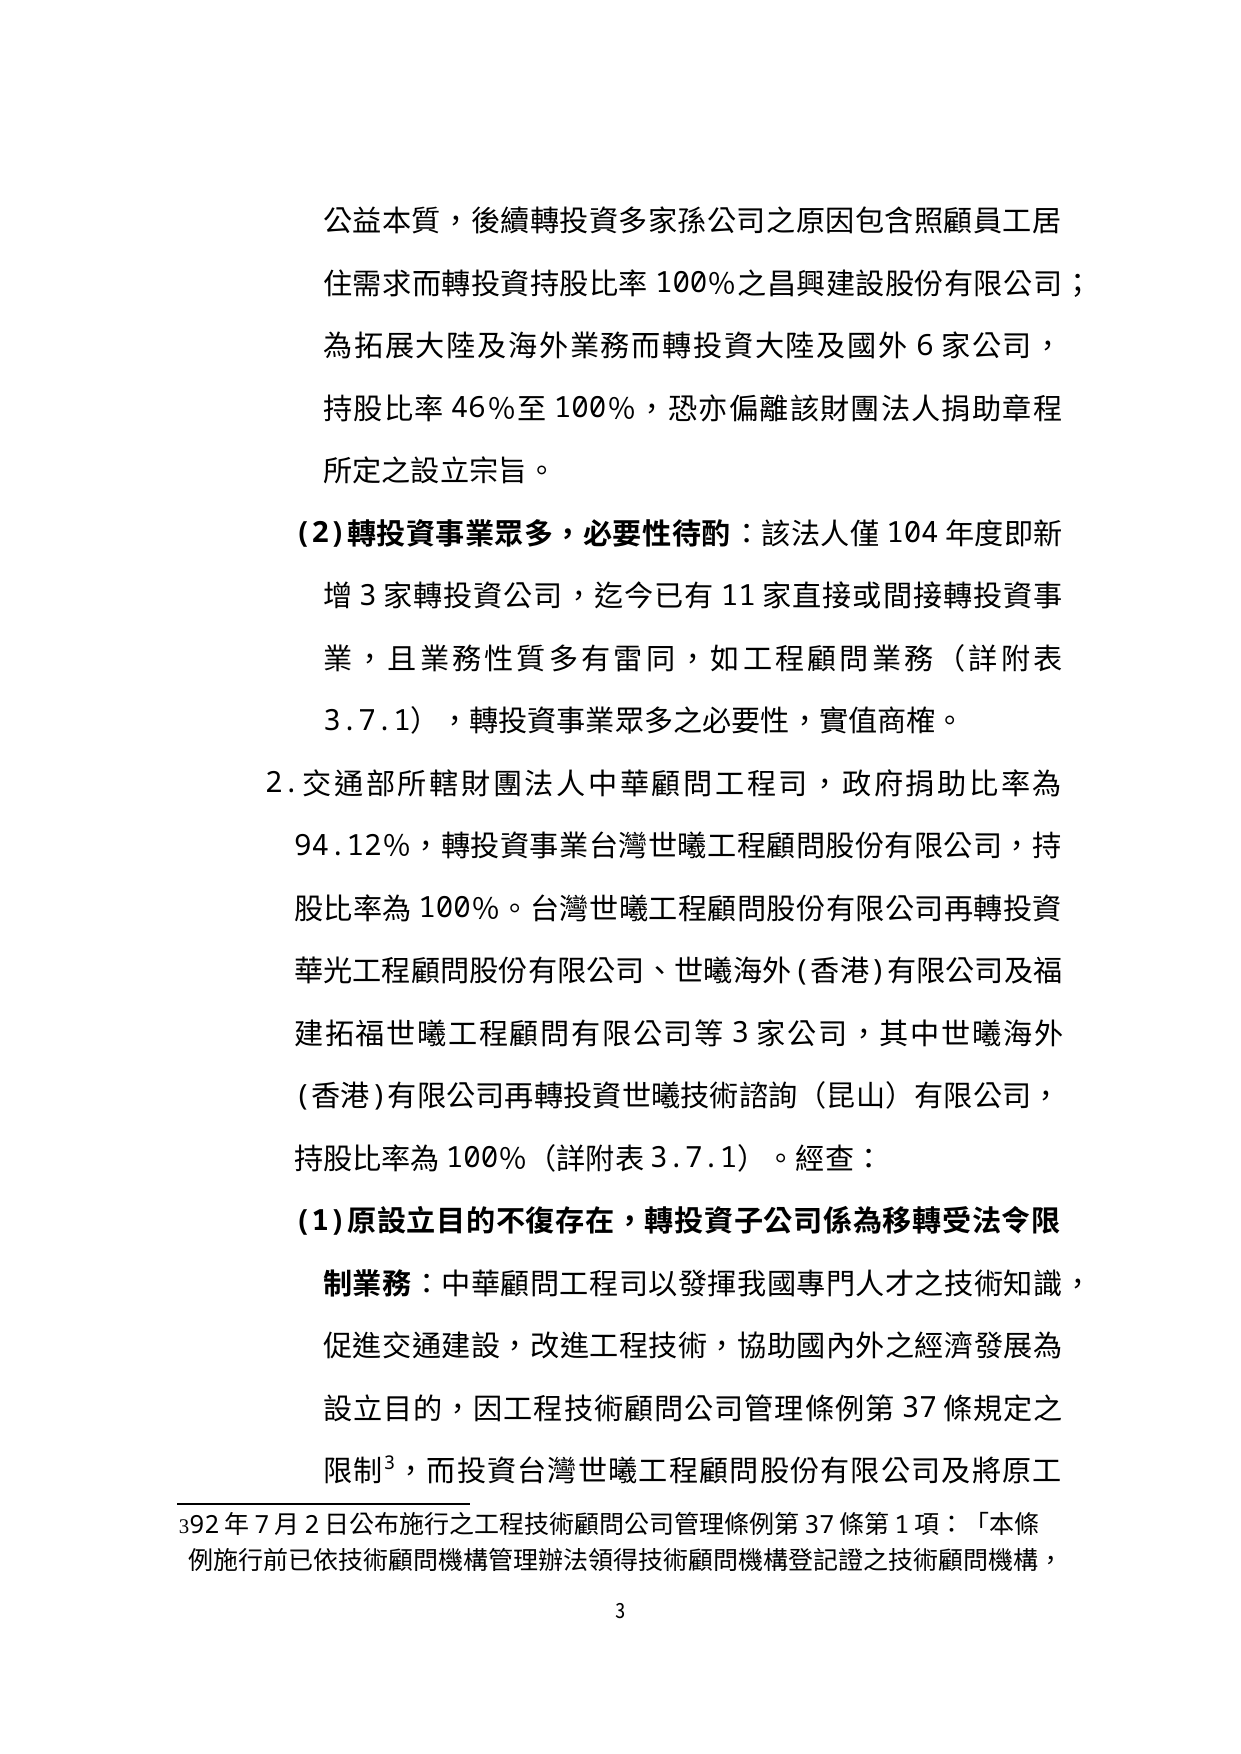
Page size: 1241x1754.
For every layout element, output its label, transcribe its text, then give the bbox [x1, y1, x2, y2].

text 2.交通部所轄財團法人中華顧問工程司，政府捐助比率為94.12％，轉投資事業台灣世曦工程顧問股份有限公司，持股比率為100％。台灣世曦工程顧問股份有限公司再轉投資華光工程顧問股份有限公司、世曦海外(香港)有限公司及福建拓福世曦工程顧問有限公司等3家公司，其中世曦海外(香港)有限公司再轉投資世曦技術諮詢（昆山）有限公司，持股比率為100％（詳附表3.7.1）。經查： [265, 740, 1063, 1177]
text (1)原設立目的不復存在，轉投資子公司係為移轉受法令限制業務：中華顧問工程司以發揮我國專門人才之技術知識，促進交通建設，改進工程技術，協助國內外之經濟發展為設立目的，因工程技術顧問公司管理條例第37條規定之限制，而投資台灣世曦工程顧問股份有限公司及將原工程顧問業務移撥予該被投資公司，並轉型為研究發展與教育訓練等業務。惟其研究發展業務容與交通部運輸研究所有所重疊，教育訓練業務已有民間企業可提供。是以，該財團法人原設立之公益目的已不復存在，其轉投資以營利為目的之公司組織係為移轉法令限制之業務，已與財團法人公益本質有違，允宜考量依民法第65條規定解散之可行性。 [294, 1177, 1063, 1490]
text (2)轉投資事業眾多，必要性待酌：該法人僅104年度即新增3家轉投資公司，迄今已有11家直接或間接轉投資事業，且業務性質多有雷同，如工程顧問業務（詳附表3.7.1），轉投資事業眾多之必要性，實值商榷。 [294, 490, 1063, 740]
text 92年7月2日公布施行之工程技術顧問公司管理條例第37條第1項：「本條例施行前已依技術顧問機構管理辦法領得技術顧問機構登記證之技術顧問機構， [179, 1504, 1063, 1577]
text (1)轉投資行為係為間接承攬營利業務、員工居住需求及拓展海外業務，與捐助章程所定公益性之設立宗旨未合：中興工程顧問社為避免財團法人承攬營利業務遭受質疑，而於83年奉行政院核定而轉投資設立中興工程顧問股份有限公司及將原工程服務業務移撥予該子公司，並轉型為工程技術研發、人才培訓及技術服務為主業，即轉投資行為非基於該法人以提昇我國工程建設相關技術水準為宗旨之公益本質，後續轉投資多家孫公司之原因包含照顧員工居住需求而轉投資持股比率100％之昌興建設股份有限公司；為拓展大陸及海外業務而轉投資大陸及國外6家公司， 持股比率46％至100％，恐亦偏離該財團法人捐助章程所定之設立宗旨。 [294, 177, 1063, 490]
